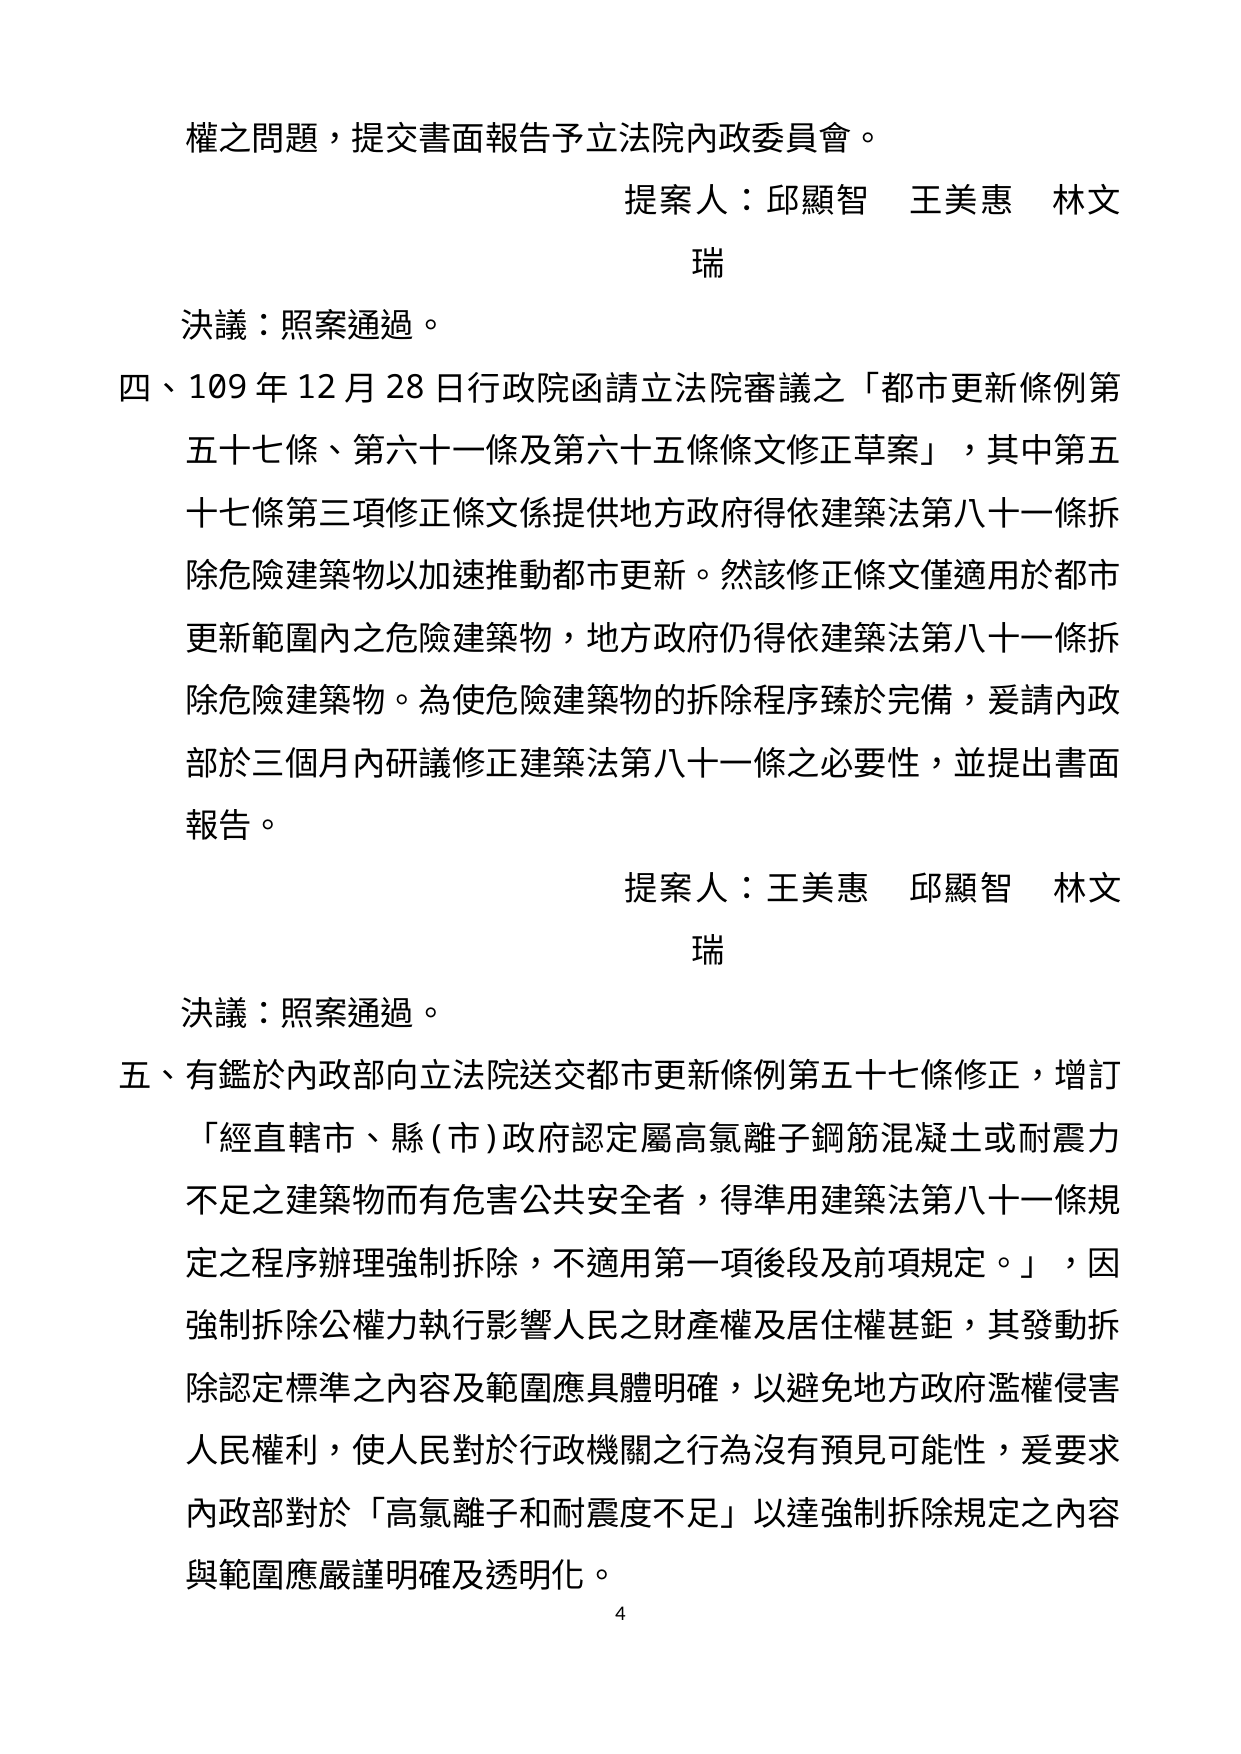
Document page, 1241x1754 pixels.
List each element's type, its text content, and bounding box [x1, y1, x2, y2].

text 提案人：王美惠 邱顯智 林文瑞 [624, 844, 1122, 969]
text 提案人：邱顯智 王美惠 林文瑞 [624, 157, 1122, 282]
text 決議：照案通過。 [181, 282, 1122, 344]
text 決議：照案通過。 [181, 969, 1122, 1032]
text 四、109年12月28日行政院函請立法院審議之「都市更新條例第五十七條、第六十一條及第六十五條條文修正草案」，其中第五十七條第三項修正條文係提供地方政府得依建築法第八十一條拆除危險建築物以加速推動都市更新。然該修正條文僅適用於都市更新範圍內之危險建築物，地方政府仍得依建築法第八十一條拆除危險建築物。為使危險建築物的拆除程序臻於完備，爰請內政部於三個月內研議修正建築法第八十一條之必要性，並提出書面報告。 [118, 344, 1122, 844]
text 五、有鑑於內政部向立法院送交都市更新條例第五十七條修正，增訂「經直轄市、縣(市)政府認定屬高氯離子鋼筋混凝土或耐震力不足之建築物而有危害公共安全者，得準用建築法第八十一條規定之程序辦理強制拆除，不適用第一項後段及前項規定。」，因強制拆除公權力執行影響人民之財產權及居住權甚鉅，其發動拆除認定標準之內容及範圍應具體明確，以避免地方政府濫權侵害人民權利，使人民對於行政機關之行為沒有預見可能性，爰要求內政部對於「高氯離子和耐震度不足」以達強制拆除規定之內容與範圍應嚴謹明確及透明化。 [118, 1032, 1122, 1594]
text 權之問題，提交書面報告予立法院內政委員會。 [118, 94, 1122, 157]
